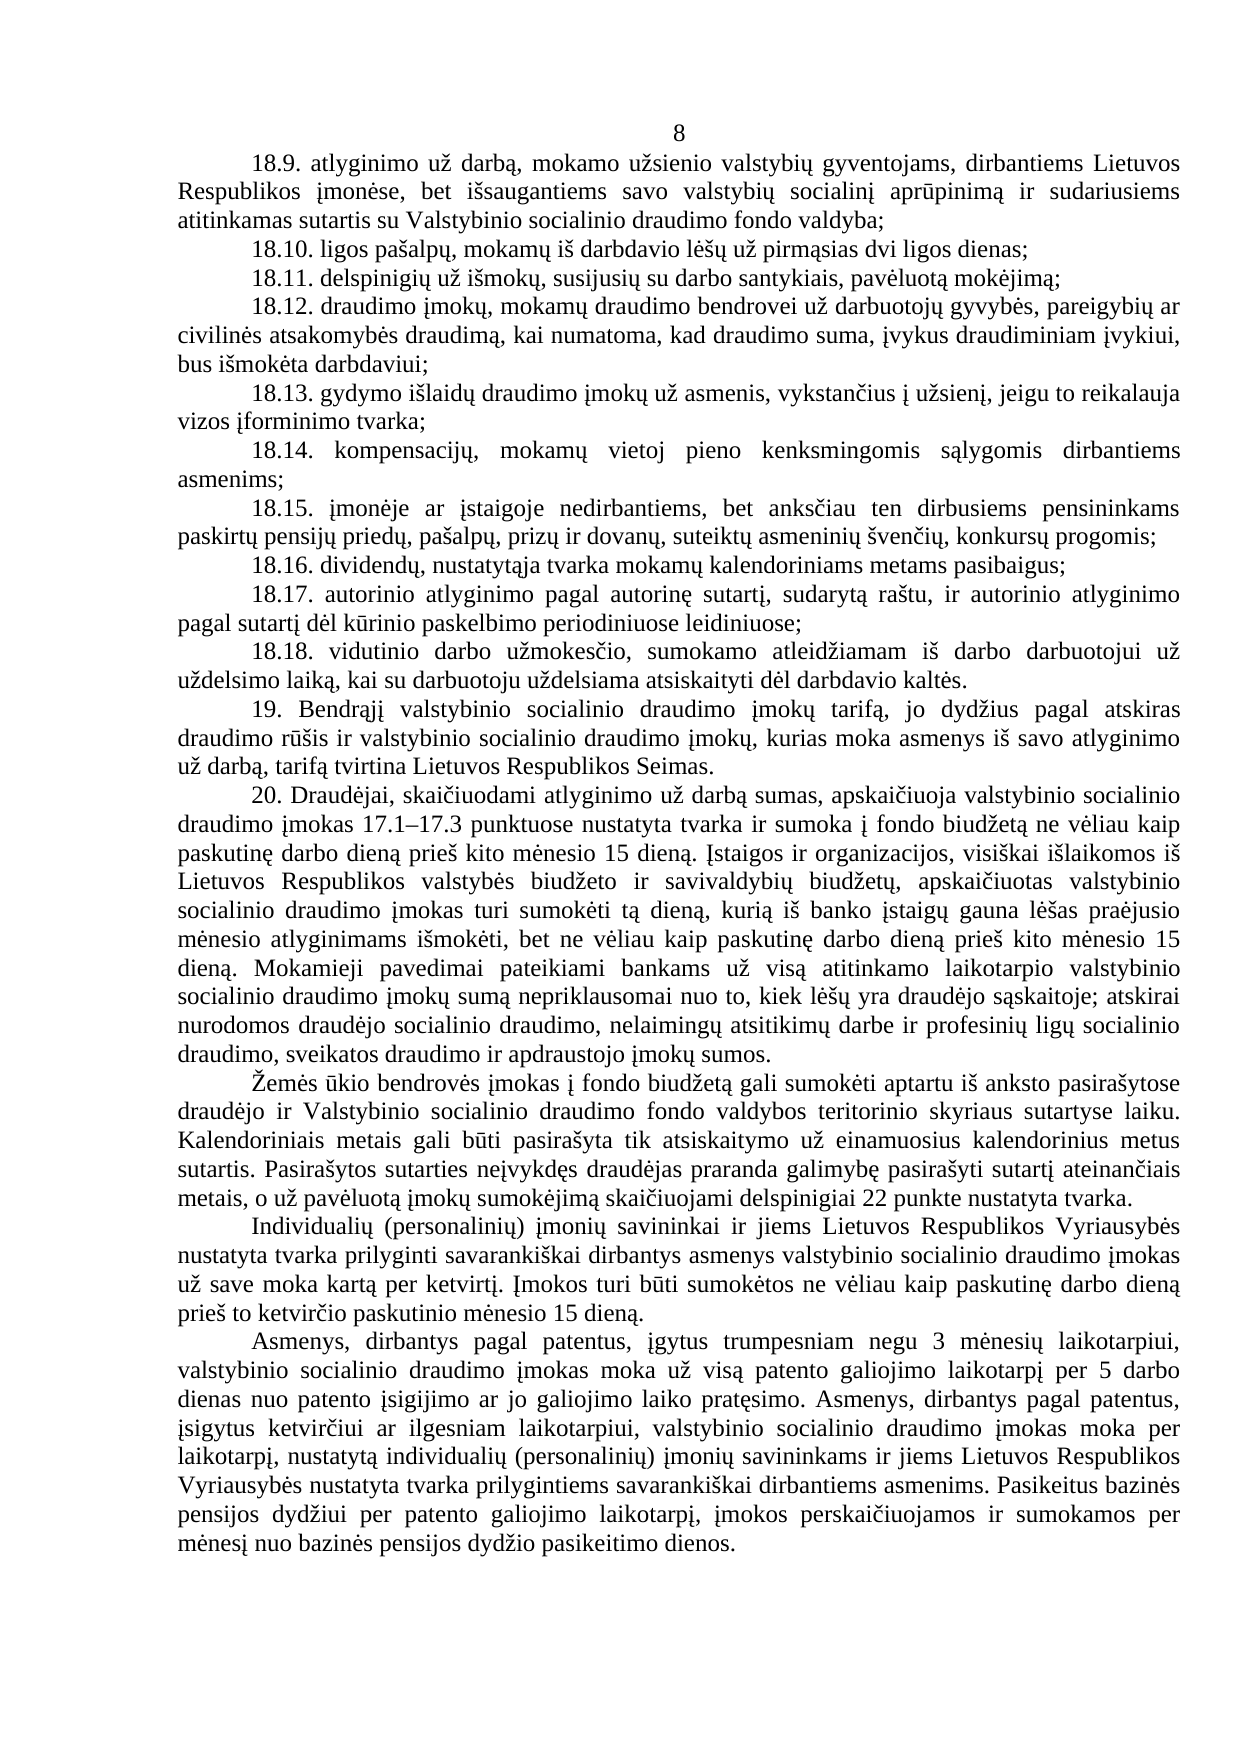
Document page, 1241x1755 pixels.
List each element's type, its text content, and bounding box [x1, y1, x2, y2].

text Asmenys, dirbantys pagal patentus, įgytus trumpesniam negu 3 mėnesių laikotarpiui, valstybinio socialinio draudimo įmokas moka už visą patento galiojimo laikotarpį per 5 darbo dienas nuo patento įsigijimo ar jo galiojimo laiko pratęsimo. Asmenys, dirbantys pagal patentus, įsigytus ketvirčiui ar ilgesniam laikotarpiui, valstybinio socialinio draudimo įmokas moka per laikotarpį, nustatytą individualių (personalinių) įmonių savininkams ir jiems Lietuvos Respublikos Vyriausybės nustatyta tvarka prilygintiems savarankiškai dirbantiems asmenims. Pasikeitus bazinės pensijos dydžiui per patento galiojimo laikotarpį, įmokos perskaičiuojamos ir sumokamos per mėnesį nuo bazinės pensijos dydžio pasikeitimo dienos. [177, 1326, 1181, 1556]
text 18.14. kompensacijų, mokamų vietoj pieno kenksmingomis sąlygomis dirbantiems asmenims; [177, 435, 1181, 493]
text 18.15. įmonėje ar įstaigoje nedirbantiems, bet anksčiau ten dirbusiems pensininkams paskirtų pensijų priedų, pašalpų, prizų ir dovanų, suteiktų asmeninių švenčių, konkursų progomis; [177, 493, 1181, 550]
text 20. Draudėjai, skaičiuodami atlyginimo už darbą sumas, apskaičiuoja valstybinio socialinio draudimo įmokas 17.1–17.3 punktuose nustatyta tvarka ir sumoka į fondo biudžetą ne vėliau kaip paskutinę darbo dieną prieš kito mėnesio 15 dieną. Įstaigos ir organizacijos, visiškai išlaikomos iš Lietuvos Respublikos valstybės biudžeto ir savivaldybių biudžetų, apskaičiuotas valstybinio socialinio draudimo įmokas turi sumokėti tą dieną, kurią iš banko įstaigų gauna lėšas praėjusio mėnesio atlyginimams išmokėti, bet ne vėliau kaip paskutinę darbo dieną prieš kito mėnesio 15 dieną. Mokamieji pavedimai pateikiami bankams už visą atitinkamo laikotarpio valstybinio socialinio draudimo įmokų sumą nepriklausomai nuo to, kiek lėšų yra draudėjo sąskaitoje; atskirai nurodomos draudėjo socialinio draudimo, nelaimingų atsitikimų darbe ir profesinių ligų socialinio draudimo, sveikatos draudimo ir apdraustojo įmokų sumos. [177, 780, 1181, 1068]
text Žemės ūkio bendrovės įmokas į fondo biudžetą gali sumokėti aptartu iš anksto pasirašytose draudėjo ir Valstybinio socialinio draudimo fondo valdybos teritorinio skyriaus sutartyse laiku. Kalendoriniais metais gali būti pasirašyta tik atsiskaitymo už einamuosius kalendorinius metus sutartis. Pasirašytos sutarties neįvykdęs draudėjas praranda galimybę pasirašyti sutartį ateinančiais metais, o už pavėluotą įmokų sumokėjimą skaičiuojami delspinigiai 22 punkte nustatyta tvarka. [177, 1068, 1181, 1211]
text 18.16. dividendų, nustatytąja tvarka mokamų kalendoriniams metams pasibaigus; [177, 550, 1181, 579]
text 18.17. autorinio atlyginimo pagal autorinę sutartį, sudarytą raštu, ir autorinio atlyginimo pagal sutartį dėl kūrinio paskelbimo periodiniuose leidiniuose; [177, 579, 1181, 636]
text 19. Bendrąjį valstybinio socialinio draudimo įmokų tarifą, jo dydžius pagal atskiras draudimo rūšis ir valstybinio socialinio draudimo įmokų, kurias moka asmenys iš savo atlyginimo už darbą, tarifą tvirtina Lietuvos Respublikos Seimas. [177, 694, 1181, 780]
text 18.10. ligos pašalpų, mokamų iš darbdavio lėšų už pirmąsias dvi ligos dienas; [177, 234, 1181, 263]
text 18.18. vidutinio darbo užmokesčio, sumokamo atleidžiamam iš darbo darbuotojui už uždelsimo laiką, kai su darbuotoju uždelsiama atsiskaityti dėl darbdavio kaltės. [177, 636, 1181, 694]
text 18.11. delspinigių už išmokų, susijusių su darbo santykiais, pavėluotą mokėjimą; [177, 263, 1181, 291]
text 18.9. atlyginimo už darbą, mokamo užsienio valstybių gyventojams, dirbantiems Lietuvos Respublikos įmonėse, bet išsaugantiems savo valstybių socialinį aprūpinimą ir sudariusiems atitinkamas sutartis su Valstybinio socialinio draudimo fondo valdyba; [177, 148, 1181, 234]
text 18.12. draudimo įmokų, mokamų draudimo bendrovei už darbuotojų gyvybės, pareigybių ar civilinės atsakomybės draudimą, kai numatoma, kad draudimo suma, įvykus draudiminiam įvykiui, bus išmokėta darbdaviui; [177, 291, 1181, 378]
text Individualių (personalinių) įmonių savininkai ir jiems Lietuvos Respublikos Vyriausybės nustatyta tvarka prilyginti savarankiškai dirbantys asmenys valstybinio socialinio draudimo įmokas už save moka kartą per ketvirtį. Įmokos turi būti sumokėtos ne vėliau kaip paskutinę darbo dieną prieš to ketvirčio paskutinio mėnesio 15 dieną. [177, 1211, 1181, 1326]
text 18.13. gydymo išlaidų draudimo įmokų už asmenis, vykstančius į užsienį, jeigu to reikalauja vizos įforminimo tvarka; [177, 378, 1181, 435]
